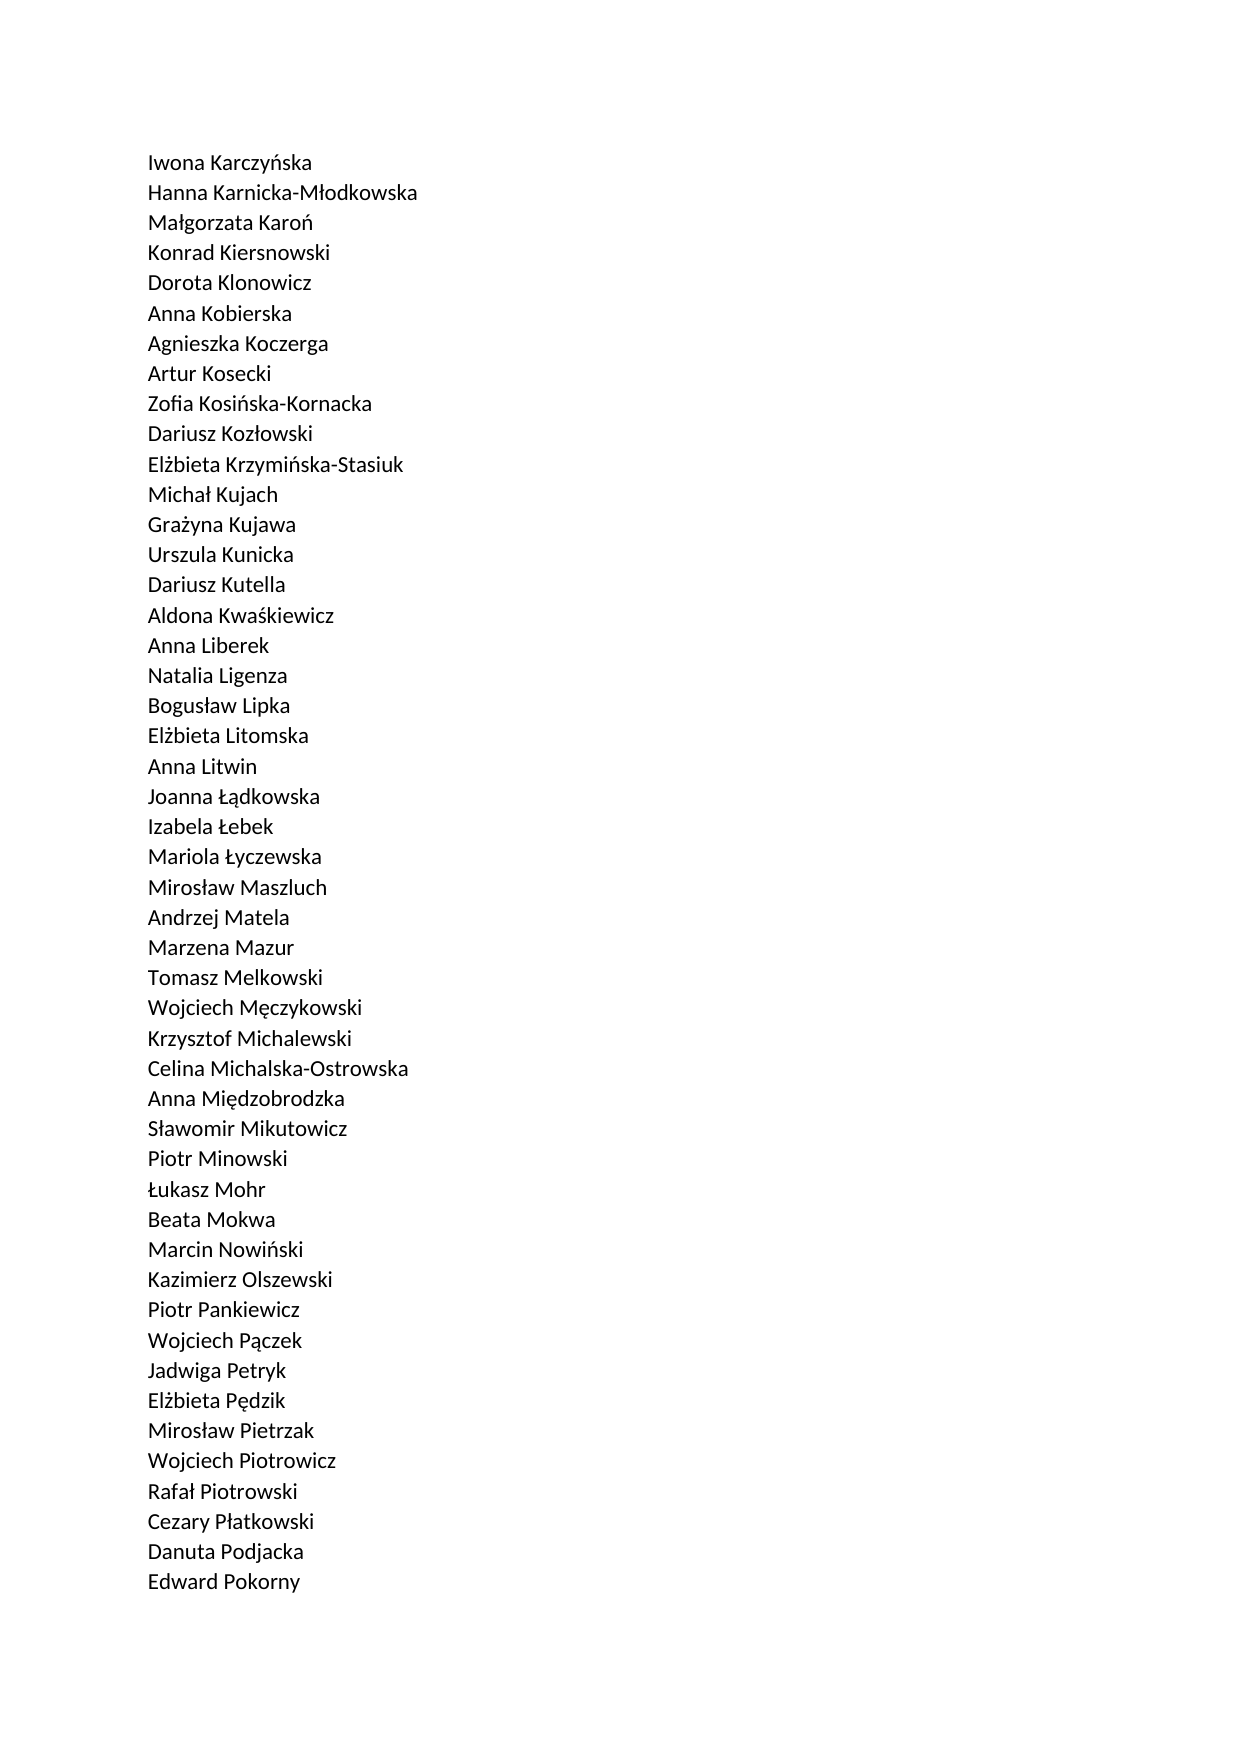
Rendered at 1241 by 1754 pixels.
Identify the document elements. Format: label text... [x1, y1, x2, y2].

text Iwona Karczyńska [148, 148, 1093, 176]
text Tomasz Melkowski [148, 963, 1093, 991]
text Zofia Kosińska-Kornacka [148, 389, 1093, 417]
text Piotr Minowski [148, 1144, 1093, 1172]
text Krzysztof Michalewski [148, 1024, 1093, 1052]
text Anna Liberek [148, 631, 1093, 659]
text Anna Litwin [148, 752, 1093, 780]
text Celina Michalska-Ostrowska [148, 1054, 1093, 1082]
text Agnieszka Koczerga [148, 329, 1093, 357]
text Mariola Łyczewska [148, 842, 1093, 870]
text Andrzej Matela [148, 903, 1093, 931]
text Hanna Karnicka-Młodkowska [148, 178, 1093, 206]
text Joanna Łądkowska [148, 782, 1093, 810]
text Natalia Ligenza [148, 661, 1093, 689]
text Cezary Płatkowski [148, 1507, 1093, 1535]
text Rafał Piotrowski [148, 1477, 1093, 1505]
text Dariusz Kozłowski [148, 419, 1093, 447]
text Elżbieta Krzymińska-Stasiuk [148, 450, 1093, 478]
text Sławomir Mikutowicz [148, 1114, 1093, 1142]
text Marcin Nowiński [148, 1235, 1093, 1263]
text Kazimierz Olszewski [148, 1265, 1093, 1293]
text Dorota Klonowicz [148, 268, 1093, 296]
text Elżbieta Litomska [148, 722, 1093, 749]
text Artur Kosecki [148, 359, 1093, 387]
text Michał Kujach [148, 480, 1093, 508]
text Bogusław Lipka [148, 691, 1093, 719]
text Małgorzata Karoń [148, 208, 1093, 236]
text Wojciech Pączek [148, 1326, 1093, 1354]
text Mirosław Maszluch [148, 873, 1093, 901]
text Edward Pokorny [148, 1567, 1093, 1595]
text Urszula Kunicka [148, 540, 1093, 568]
text Beata Mokwa [148, 1205, 1093, 1233]
text Marzena Mazur [148, 933, 1093, 961]
text Mirosław Pietrzak [148, 1416, 1093, 1444]
text Elżbieta Pędzik [148, 1386, 1093, 1414]
text Danuta Podjacka [148, 1537, 1093, 1565]
text Anna Międzobrodzka [148, 1084, 1093, 1112]
text Jadwiga Petryk [148, 1356, 1093, 1384]
text Łukasz Mohr [148, 1175, 1093, 1203]
text Wojciech Piotrowicz [148, 1447, 1093, 1474]
text Wojciech Męczykowski [148, 993, 1093, 1021]
text Aldona Kwaśkiewicz [148, 601, 1093, 629]
text Izabela Łebek [148, 812, 1093, 840]
text Grażyna Kujawa [148, 510, 1093, 538]
text Konrad Kiersnowski [148, 238, 1093, 266]
text Anna Kobierska [148, 299, 1093, 327]
text Dariusz Kutella [148, 571, 1093, 598]
text Piotr Pankiewicz [148, 1296, 1093, 1323]
